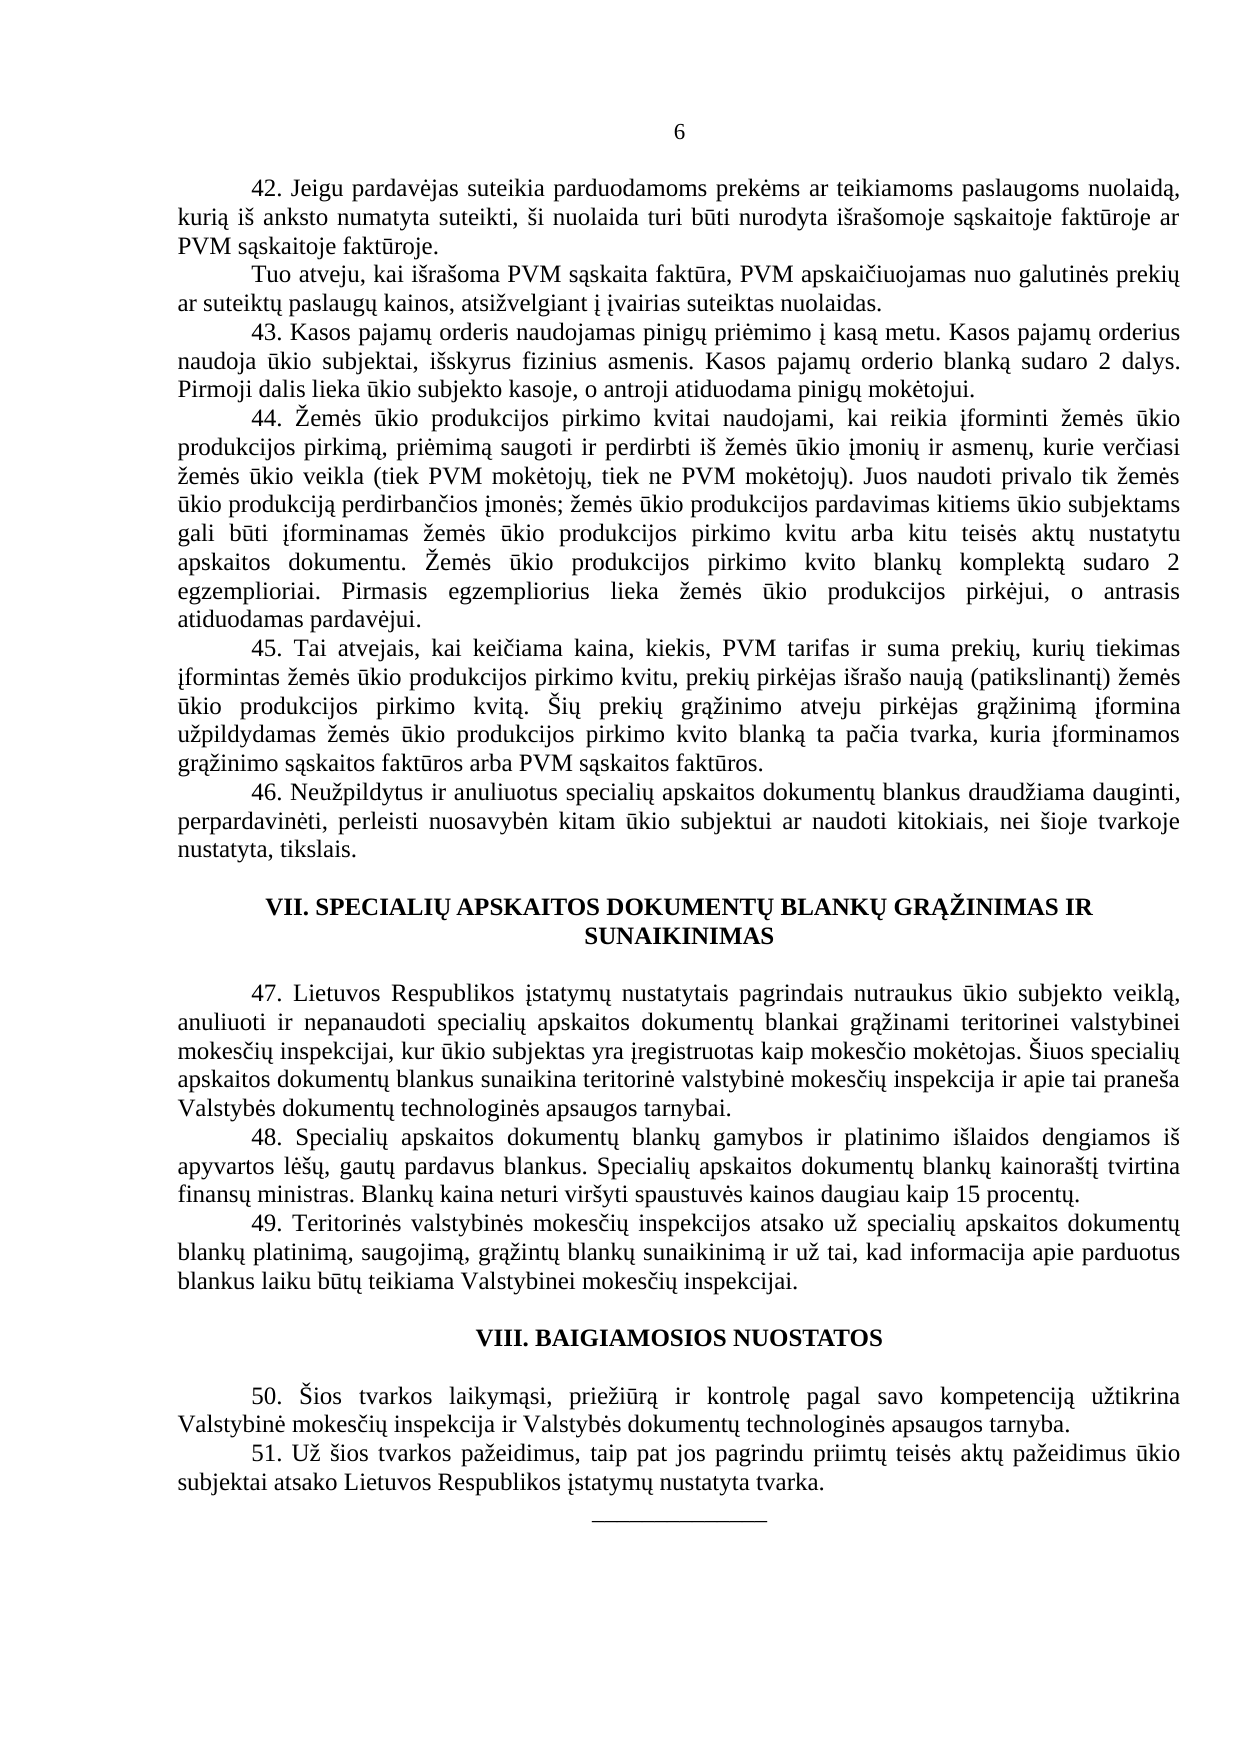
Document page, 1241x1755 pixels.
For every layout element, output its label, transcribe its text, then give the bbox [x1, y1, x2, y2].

text 49. Teritorinės valstybinės mokesčių inspekcijos atsako už specialių apskaitos dokumentų blankų platinimą, saugojimą, grąžintų blankų sunaikinimą ir už tai, kad informacija apie parduotus blankus laiku būtų teikiama Valstybinei mokesčių inspekcijai. [177, 1208, 1181, 1294]
text 51. Už šios tvarkos pažeidimus, taip pat jos pagrindu priimtų teisės aktų pažeidimus ūkio subjektai atsako Lietuvos Respublikos įstatymų nustatyta tvarka. [177, 1438, 1181, 1496]
text VII. SPECIALIŲ APSKAITOS DOKUMENTŲ BLANKŲ GRĄŽINIMAS IR SUNAIKINIMAS [177, 892, 1181, 949]
text 48. Specialių apskaitos dokumentų blankų gamybos ir platinimo išlaidos dengiamos iš apyvartos lėšų, gautų pardavus blankus. Specialių apskaitos dokumentų blankų kainoraštį tvirtina finansų ministras. Blankų kaina neturi viršyti spaustuvės kainos daugiau kaip 15 procentų. [177, 1122, 1181, 1208]
text 46. Neužpildytus ir anuliuotus specialių apskaitos dokumentų blankus draudžiama dauginti, perpardavinėti, perleisti nuosavybėn kitam ūkio subjektui ar naudoti kitokiais, nei šioje tvarkoje nustatyta, tikslais. [177, 777, 1181, 863]
text 47. Lietuvos Respublikos įstatymų nustatytais pagrindais nutraukus ūkio subjekto veiklą, anuliuoti ir nepanaudoti specialių apskaitos dokumentų blankai grąžinami teritorinei valstybinei mokesčių inspekcijai, kur ūkio subjektas yra įregistruotas kaip mokesčio mokėtojas. Šiuos specialių apskaitos dokumentų blankus sunaikina teritorinė valstybinė mokesčių inspekcija ir apie tai praneša Valstybės dokumentų technologinės apsaugos tarnybai. [177, 978, 1181, 1122]
text 45. Tai atvejais, kai keičiama kaina, kiekis, PVM tarifas ir suma prekių, kurių tiekimas įformintas žemės ūkio produkcijos pirkimo kvitu, prekių pirkėjas išrašo naują (patikslinantį) žemės ūkio produkcijos pirkimo kvitą. Šių prekių grąžinimo atveju pirkėjas grąžinimą įformina užpildydamas žemės ūkio produkcijos pirkimo kvito blanką ta pačia tvarka, kuria įforminamos grąžinimo sąskaitos faktūros arba PVM sąskaitos faktūros. [177, 633, 1181, 777]
text 43. Kasos pajamų orderis naudojamas pinigų priėmimo į kasą metu. Kasos pajamų orderius naudoja ūkio subjektai, išskyrus fizinius asmenis. Kasos pajamų orderio blanką sudaro 2 dalys. Pirmoji dalis lieka ūkio subjekto kasoje, o antroji atiduodama pinigų mokėtojui. [177, 317, 1181, 403]
text Tuo atveju, kai išrašoma PVM sąskaita faktūra, PVM apskaičiuojamas nuo galutinės prekių ar suteiktų paslaugų kainos, atsižvelgiant į įvairias suteiktas nuolaidas. [177, 259, 1181, 317]
text VIII. BAIGIAMOSIOS NUOSTATOS [177, 1323, 1181, 1352]
text 42. Jeigu pardavėjas suteikia parduodamoms prekėms ar teikiamoms paslaugoms nuolaidą, kurią iš anksto numatyta suteikti, ši nuolaida turi būti nurodyta išrašomoje sąskaitoje faktūroje ar PVM sąskaitoje faktūroje. [177, 173, 1181, 259]
text 44. Žemės ūkio produkcijos pirkimo kvitai naudojami, kai reikia įforminti žemės ūkio produkcijos pirkimą, priėmimą saugoti ir perdirbti iš žemės ūkio įmonių ir asmenų, kurie verčiasi žemės ūkio veikla (tiek PVM mokėtojų, tiek ne PVM mokėtojų). Juos naudoti privalo tik žemės ūkio produkciją perdirbančios įmonės; žemės ūkio produkcijos pardavimas kitiems ūkio subjektams gali būti įforminamas žemės ūkio produkcijos pirkimo kvitu arba kitu teisės aktų nustatytu apskaitos dokumentu. Žemės ūkio produkcijos pirkimo kvito blankų komplektą sudaro 2 egzemplioriai. Pirmasis egzempliorius lieka žemės ūkio produkcijos pirkėjui, o antrasis atiduodamas pardavėjui. [177, 403, 1181, 633]
text ______________ [177, 1496, 1181, 1524]
text 50. Šios tvarkos laikymąsi, priežiūrą ir kontrolę pagal savo kompetenciją užtikrina Valstybinė mokesčių inspekcija ir Valstybės dokumentų technologinės apsaugos tarnyba. [177, 1381, 1181, 1438]
